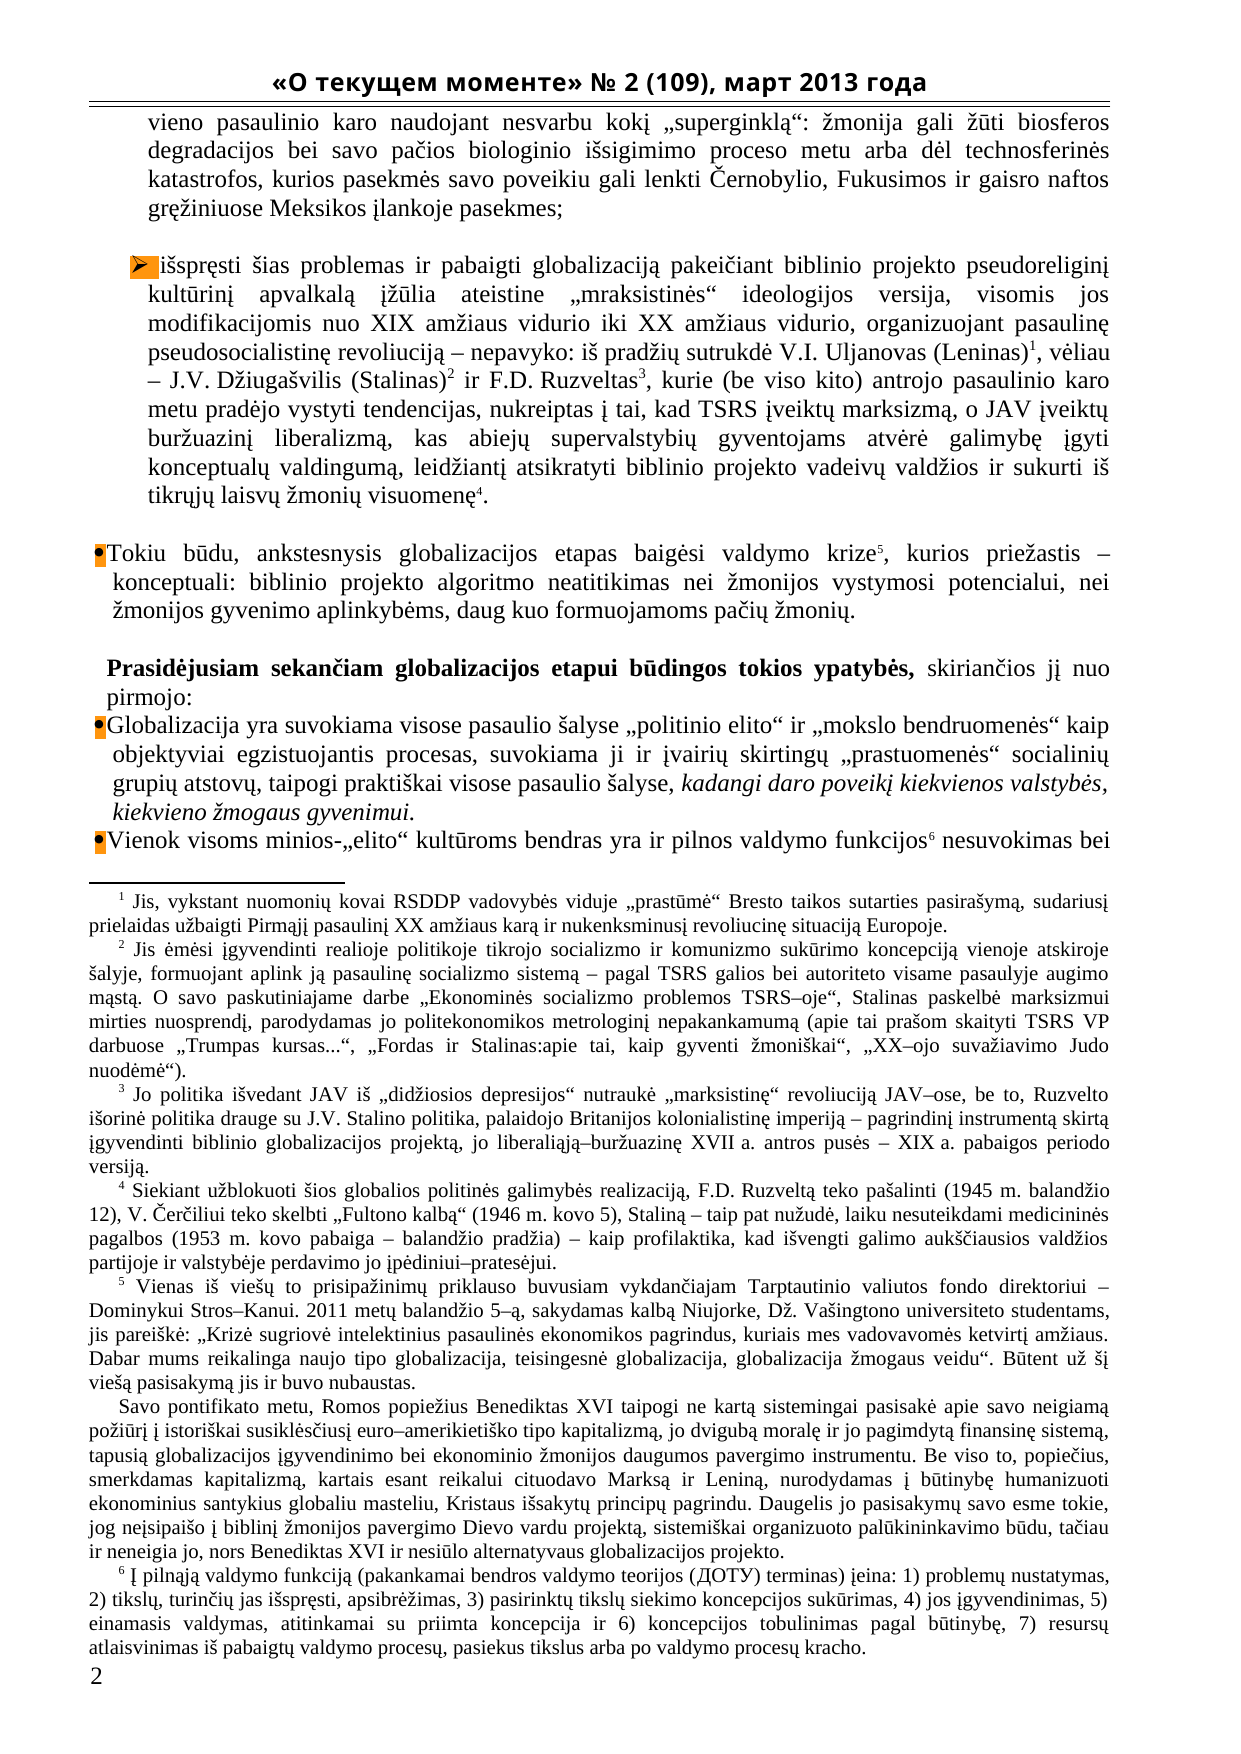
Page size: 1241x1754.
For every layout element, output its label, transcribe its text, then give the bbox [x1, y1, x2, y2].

list Jis, vykstant nuomonių kovai RSDDP vadovybės viduje „prastūmė“ Bresto taikos sutarties pasirašymą, sudariusį prielaidas užbaigti Pirmąjį pasaulinį XX amžiaus karą ir nukenksminusį revoliucinę situaciją Europoje. [89, 889, 1110, 937]
list Jis ėmėsi įgyvendinti realioje politikoje tikrojo socializmo ir komunizmo sukūrimo koncepciją vienoje atskiroje šalyje, formuojant aplink ją pasaulinę socializmo sistemą – pagal TSRS galios bei autoriteto visame pasaulyje augimo mąstą. O savo paskutiniajame darbe „Ekonominės socializmo problemos TSRS–oje“, Stalinas paskelbė marksizmui mirties nuosprendį, parodydamas jo politekonomikos metrologinį nepakankamumą (apie tai prašom skaityti TSRS VP darbuose „Trumpas kursas...“, „Fordas ir Stalinas:apie tai, kaip gyventi žmoniškai“, „XX–ojo suvažiavimo Judo nuodėmė“). [89, 937, 1110, 1082]
list išspręsti šias problemas ir pabaigti globalizaciją pakeičiant biblinio projekto pseudoreliginį kultūrinį apvalkalą įžūlia ateistine „mraksistinės“ ideologijos versija, visomis jos modifikacijomis nuo XIX amžiaus vidurio iki XX amžiaus vidurio, organizuojant pasaulinę pseudosocialistinę revoliuciją – nepavyko: iš pradžių sutrukdė V.I. Uljanovas (Leninas), vėliau – J.V. Džiugašvilis (Stalinas) ir F.D. Ruzveltas, kurie (be viso kito) antrojo pasaulinio karo metu pradėjo vystyti tendencijas, nukreiptas į tai, kad TSRS įveiktų marksizmą, o JAV įveiktų buržuazinį liberalizmą, kas abiejų supervalstybių gyventojams atvėrė galimybę įgyti konceptualų valdingumą, leidžiantį atsikratyti biblinio projekto vadeivų valdžios ir sukurti iš tikrųjų laisvų žmonių visuomenę. [130, 250, 1110, 509]
list vieno pasaulinio karo naudojant nesvarbu kokį „superginklą“: žmonija gali žūti biosferos degradacijos bei savo pačios biologinio išsigimimo proceso metu arba dėl technosferinės katastrofos, kurios pasekmės savo poveikiu gali lenkti Černobylio, Fukusimos ir gaisro naftos gręžiniuose Meksikos įlankoje pasekmes; [130, 107, 1110, 222]
list Siekiant užblokuoti šios globalios politinės galimybės realizaciją, F.D. Ruzveltą teko pašalinti (1945 m. balandžio 12), V. Čerčiliui teko skelbti „Fultono kalbą“ (1946 m. kovo 5), Staliną – taip pat nužudė, laiku nesuteikdami medicininės pagalbos (1953 m. kovo pabaiga – balandžio pradžia) – kaip profilaktika, kad išvengti galimo aukščiausios valdžios partijoje ir valstybėje perdavimo jo įpėdiniui–pratesėjui. [89, 1178, 1110, 1274]
list Prasidėjusiam sekančiam globalizacijos etapui būdingos tokios ypatybės, skiriančios jį nuo pirmojo: [106, 653, 1110, 710]
list Vienas iš viešų to prisipažinimų priklauso buvusiam vykdančiajam Tarptautinio valiutos fondo direktoriui – Dominykui Stros–Kanui. 2011 metų balandžio 5–ą, sakydamas kalbą Niujorke, Dž. Vašingtono universiteto studentams, jis pareiškė: „Krizė sugriovė intelektinius pasaulinės ekonomikos pagrindus, kuriais mes vadovavomės ketvirtį amžiaus. Dabar mums reikalinga naujo tipo globalizacija, teisingesnė globalizacija, globalizacija žmogaus veidu“. Būtent už šį viešą pasisakymą jis ir buvo nubaustas. [89, 1274, 1110, 1394]
list Jo politika išvedant JAV iš „didžiosios depresijos“ nutraukė „marksistinę“ revoliuciją JAV–ose, be to, Ruzvelto išorinė politika drauge su J.V. Stalino politika, palaidojo Britanijos kolonialistinę imperiją – pagrindinį instrumentą skirtą įgyvendinti biblinio globalizacijos projektą, jo liberaliąją–buržuazinę XVII a. antros pusės – XIX a. pabaigos periodo versiją. [89, 1082, 1110, 1178]
list Tokiu būdu, ankstesnysis globalizacijos etapas baigėsi valdymo krize, kurios priežastis – konceptuali: biblinio projekto algoritmo neatitikimas nei žmonijos vystymosi potencialui, nei žmonijos gyvenimo aplinkybėms, daug kuo formuojamoms pačių žmonių. [94, 538, 1110, 624]
list Globalizacija yra suvokiama visose pasaulio šalyse „politinio elito“ ir „mokslo bendruomenės“ kaip objektyviai egzistuojantis procesas, suvokiama ji ir įvairių skirtingų „prastuomenės“ socialinių grupių atstovų, taipogi praktiškai visose pasaulio šalyse, kadangi daro poveikį kiekvienos valstybės, kiekvieno žmogaus gyvenimui. [94, 710, 1110, 825]
list Savo pontifikato metu, Romos popiežius Benediktas XVI taipogi ne kartą sistemingai pasisakė apie savo neigiamą požiūrį į istoriškai susiklėsčiusį euro–amerikietiško tipo kapitalizmą, jo dvigubą moralę ir jo pagimdytą finansinę sistemą, tapusią globalizacijos įgyvendinimo bei ekonominio žmonijos daugumos pavergimo instrumentu. Be viso to, popiečius, smerkdamas kapitalizmą, kartais esant reikalui cituodavo Marksą ir Leniną, nurodydamas į būtinybę humanizuoti ekonominius santykius globaliu masteliu, Kristaus išsakytų principų pagrindu. Daugelis jo pasisakymų savo esme tokie, jog neįsipaišo į biblinį žmonijos pavergimo Dievo vardu projektą, sistemiškai organizuoto palūkininkavimo būdu, tačiau ir neneigia jo, nors Benediktas XVI ir nesiūlo alternatyvaus globalizacijos projekto. [89, 1394, 1110, 1563]
list Į pilnąją valdymo funkciją (pakankamai bendros valdymo teorijos (ДОТУ) terminas) įeina: 1) problemų nustatymas, 2) tikslų, turinčių jas išspręsti, apsibrėžimas, 3) pasirinktų tikslų siekimo koncepcijos sukūrimas, 4) jos įgyvendinimas, 5) einamasis valdymas, atitinkamai su priimta koncepcija ir 6) koncepcijos tobulinimas pagal būtinybę, 7) resursų atlaisvinimas iš pabaigtų valdymo procesų, pasiekus tikslus arba po valdymo procesų kracho. [89, 1563, 1110, 1659]
list Vienok visoms minios-„elito“ kultūroms bendras yra ir pilnos valdymo funkcijos nesuvokimas bei [94, 825, 1110, 854]
